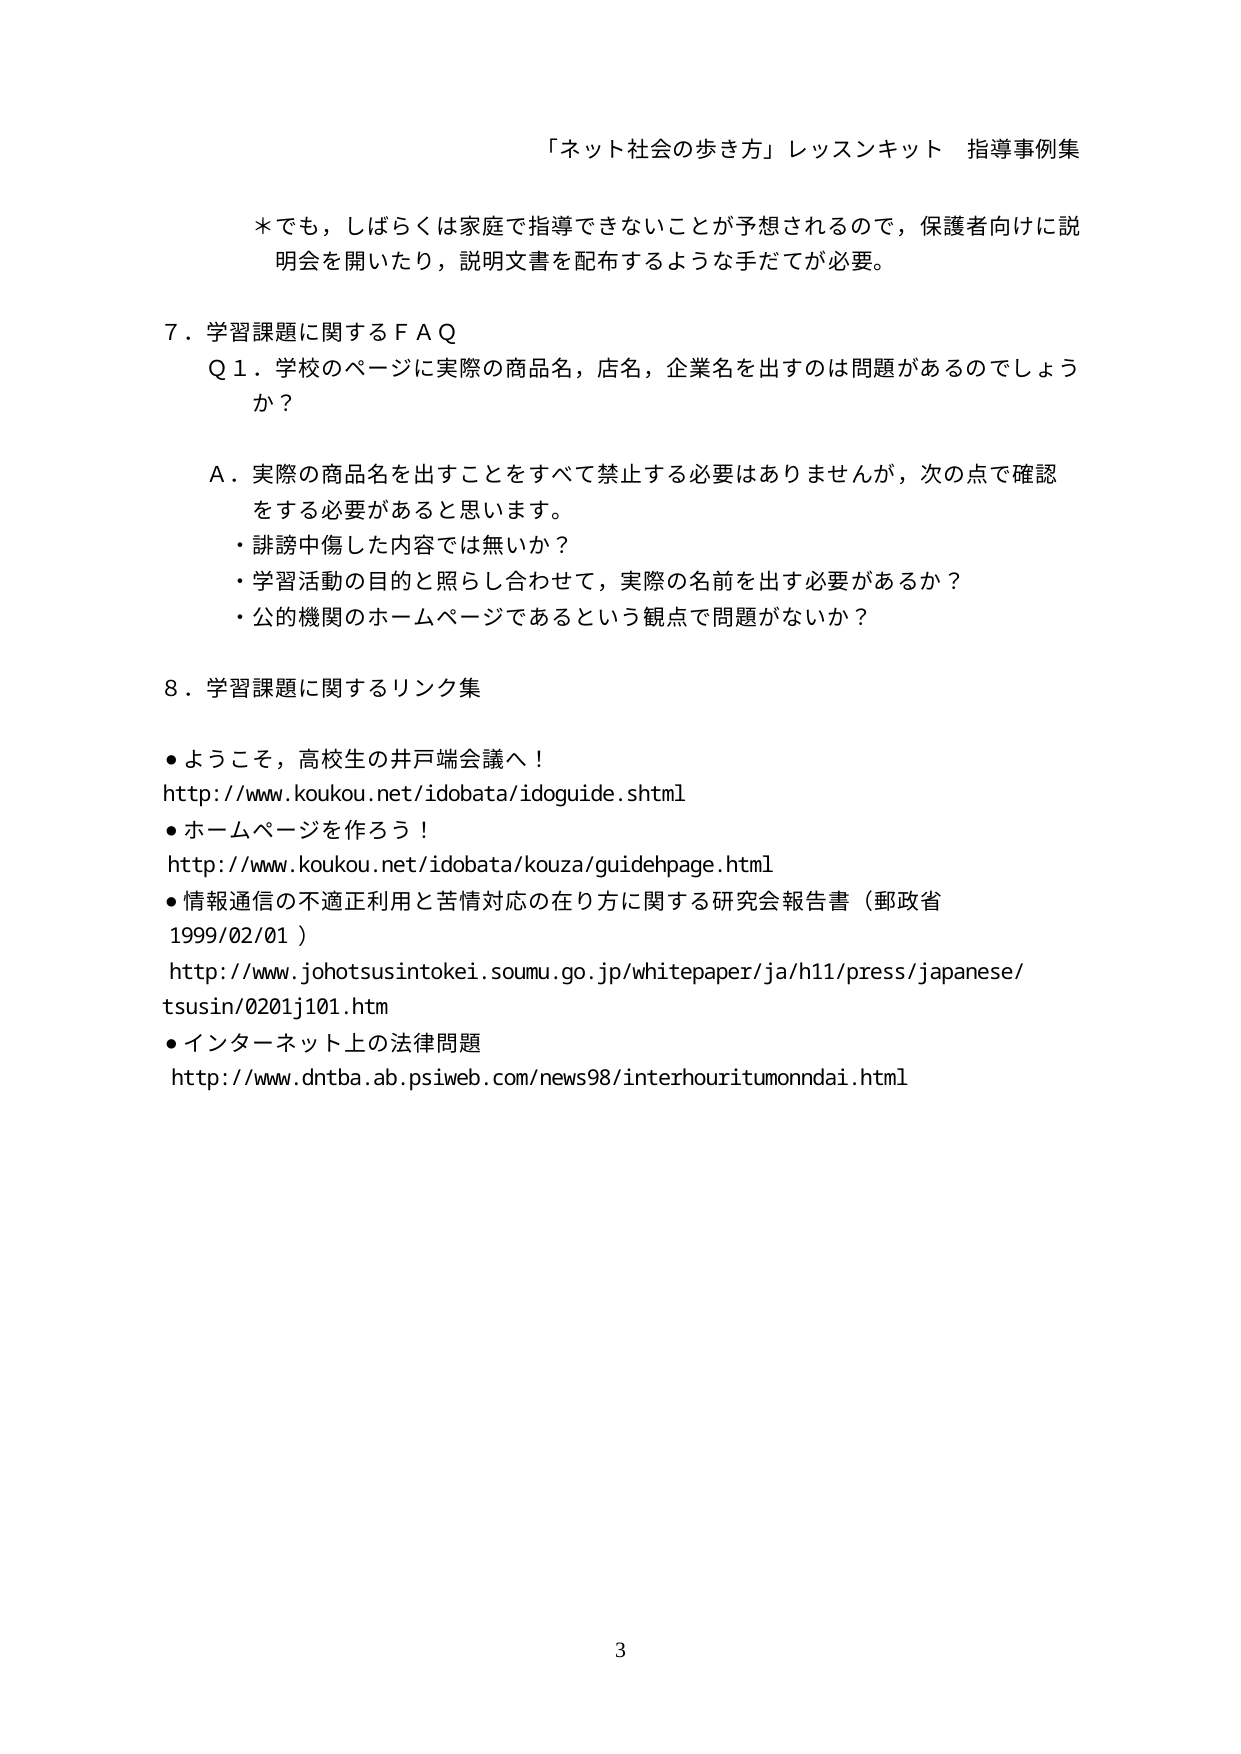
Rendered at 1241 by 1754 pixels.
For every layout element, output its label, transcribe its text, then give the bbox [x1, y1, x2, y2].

text か？ [160, 378, 1081, 414]
text ・公的機関のホームページであるという観点で問題がないか？ [160, 591, 1081, 627]
text ●インターネット上の法律問題 [160, 1018, 1081, 1053]
text http://www.koukou.net/idobata/idoguide.shtml [160, 769, 1081, 804]
text ・学習活動の目的と照らし合わせて，実際の名前を出す必要があるか？ [160, 556, 1081, 591]
text http://www.johotsusintokei.soumu.go.jp/whitepaper/ja/h11/press/japanese/tsusin/0201j101.htm [160, 947, 1081, 1018]
text 明会を開いたり，説明文書を配布するような手だてが必要。 [160, 236, 1081, 272]
text ●ホームページを作ろう！ [160, 804, 1081, 840]
text ７．学習課題に関するＦＡＱ [160, 307, 1081, 343]
text ●ようこそ，高校生の井戸端会議へ！ [160, 733, 1081, 769]
text Ｑ１．学校のページに実際の商品名，店名，企業名を出すのは問題があるのでしょう [160, 343, 1081, 378]
text ・誹謗中傷した内容では無いか？ [160, 520, 1081, 556]
text Ａ．実際の商品名を出すことをすべて禁止する必要はありませんが，次の点で確認 [160, 449, 1081, 485]
text ８．学習課題に関するリンク集 [160, 662, 1081, 698]
text をする必要があると思います。 [160, 485, 1081, 520]
text ●情報通信の不適正利用と苦情対応の在り方に関する研究会報告書（郵政省1999/02/01） [160, 876, 1081, 947]
text ＊でも，しばらくは家庭で指導できないことが予想されるので，保護者向けに説 [160, 201, 1081, 236]
text http://www.dntba.ab.psiweb.com/news98/interhouritumonndai.html [160, 1053, 1081, 1089]
text http://www.koukou.net/idobata/kouza/guidehpage.html [160, 840, 1081, 876]
